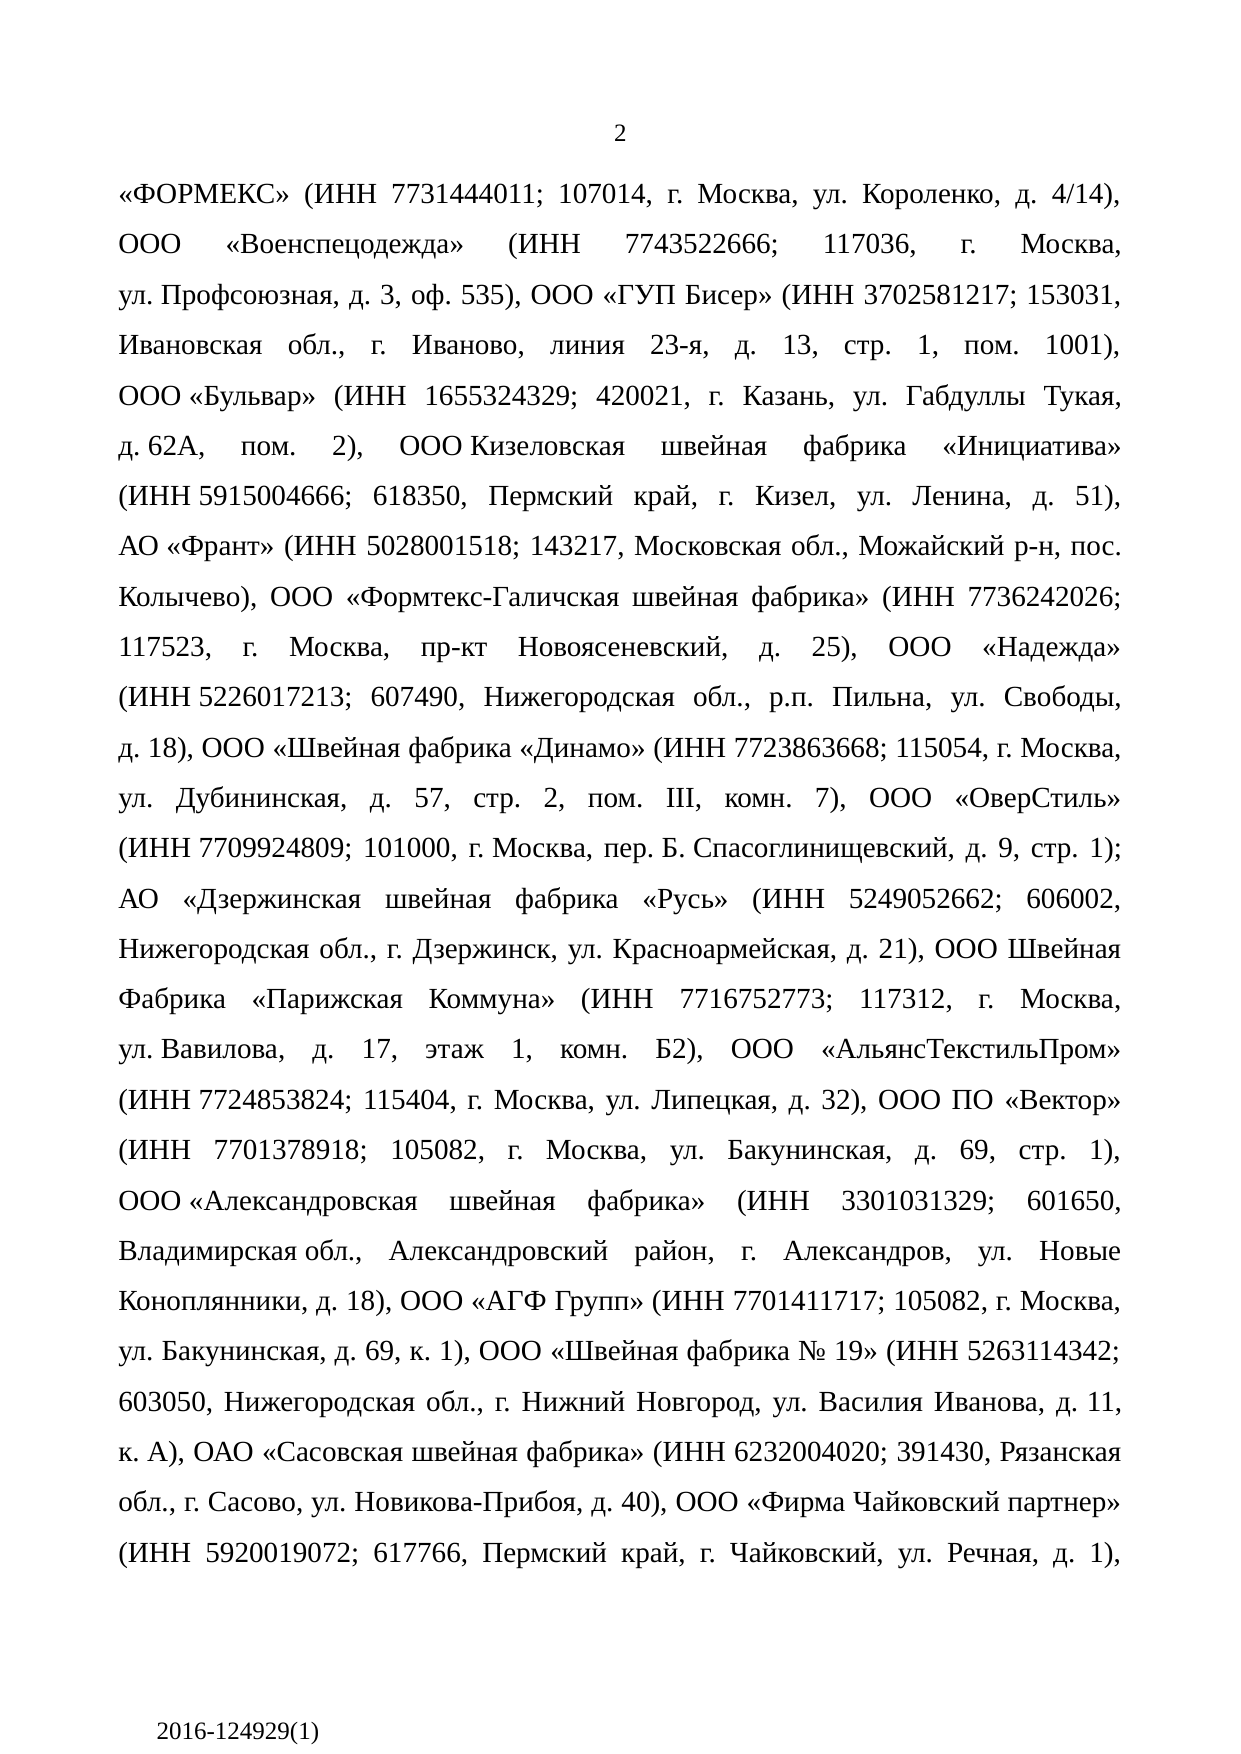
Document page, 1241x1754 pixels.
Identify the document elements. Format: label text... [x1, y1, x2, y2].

text «ФОРМЕКС» (ИНН 7731444011; 107014, г. Москва, ул. Короленко, д. 4/14), ООО «Военспецодежда» (ИНН 7743522666; 117036, г. Москва, ул. Профсоюзная, д. 3, оф. 535), ООО «ГУП Бисер» (ИНН 3702581217; 153031, Ивановская обл., г. Иваново, линия 23-я, д. 13, стр. 1, пом. 1001), ООО «Бульвар» (ИНН 1655324329; 420021, г. Казань, ул. Габдуллы Тукая, д. 62А, пом. 2), ООО Кизеловская швейная фабрика «Инициатива» (ИНН 5915004666; 618350, Пермский край, г. Кизел, ул. Ленина, д. 51), АО «Франт» (ИНН 5028001518; 143217, Московская обл., Можайский р-н, пос. Колычево), ООО «Формтекс-Галичская швейная фабрика» (ИНН 7736242026; 117523, г. Москва, пр-кт Новоясеневский, д. 25), ООО «Надежда» (ИНН 5226017213; 607490, Нижегородская обл., р.п. Пильна, ул. Свободы, д. 18), ООО «Швейная фабрика «Динамо» (ИНН 7723863668; 115054, г. Москва, ул. Дубининская, д. 57, стр. 2, пом. III, комн. 7), ООО «ОверСтиль» (ИНН 7709924809; 101000, г. Москва, пер. Б. Спасоглинищевский, д. 9, стр. 1); АО «Дзержинская швейная фабрика «Русь» (ИНН 5249052662; 606002, Нижегородская обл., г. Дзержинск, ул. Красноармейская, д. 21), ООО Швейная Фабрика «Парижская Коммуна» (ИНН 7716752773; 117312, г. Москва, ул. Вавилова, д. 17, этаж 1, комн. Б2), ООО «АльянсТекстильПром» (ИНН 7724853824; 115404, г. Москва, ул. Липецкая, д. 32), ООО ПО «Вектор» (ИНН 7701378918; 105082, г. Москва, ул. Бакунинская, д. 69, стр. 1), ООО «Александровская швейная фабрика» (ИНН 3301031329; 601650, Владимирская обл., Александровский район, г. Александров, ул. Новые Коноплянники, д. 18), ООО «АГФ Групп» (ИНН 7701411717; 105082, г. Москва, ул. Бакунинская, д. 69, к. 1), ООО «Швейная фабрика № 19» (ИНН 5263114342; 603050, Нижегородская обл., г. Нижний Новгород, ул. Василия Иванова, д. 11, к. А), ОАО «Сасовская швейная фабрика» (ИНН 6232004020; 391430, Рязанская обл., г. Сасово, ул. Новикова-Прибоя, д. 40), ООО «Фирма Чайковский партнер» (ИНН 5920019072; 617766, Пермский край, г. Чайковский, ул. Речная, д. 1), [118, 176, 1122, 1568]
